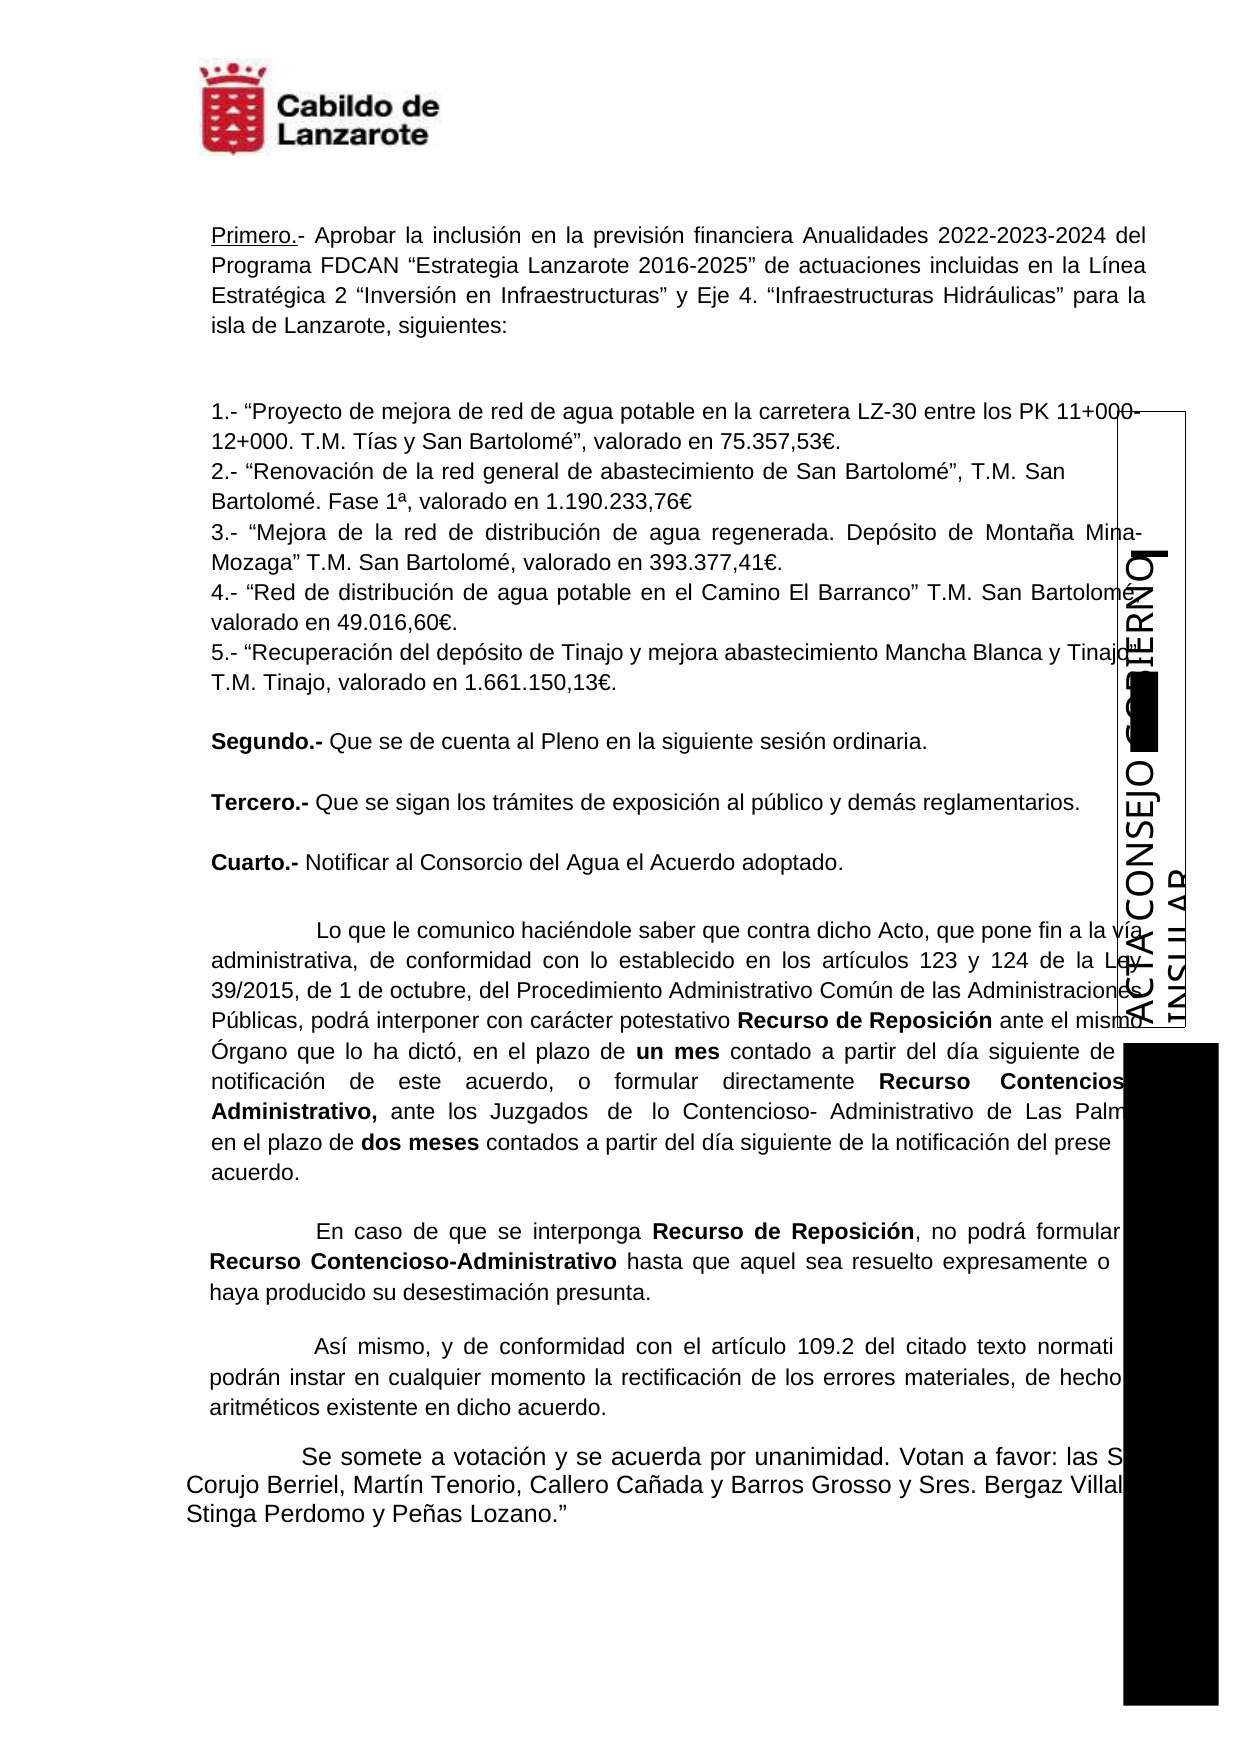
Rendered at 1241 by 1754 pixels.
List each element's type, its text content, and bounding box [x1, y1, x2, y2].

text Así mismo, y de conformidad con el artículo 109.2 del citado texto normati podrán instar en cualquier momento la rectificación de los errores materiales, de hecho aritméticos existente en dicho acuerdo. [209, 1333, 1161, 1420]
text 5.- “Recuperación del depósito de Tinajo y mejora abastecimiento Mancha Blanca y Tinajo”, [211, 639, 1240, 666]
text ACTA CONSEJO GOBIERNO INSULAR [1118, 413, 1183, 639]
text ACTA CONSEJO GOBIERNO INSULAR [1118, 695, 1183, 728]
text 4.- “Red de distribución de agua potable en el Camino El Barranco” T.M. San Bartolomé, valorado en 49.016,60€. [211, 579, 1161, 635]
text En caso de que se interponga Recurso de Reposición, no podrá formular Recurso Contencioso-Administrativo hasta que aquel sea resuelto expresamente o haya producido su desestimación presunta. [209, 1218, 1127, 1305]
text ACTA CONSEJO GOBIERNO INSULAR [1118, 815, 1183, 849]
picture [198, 58, 441, 156]
text ACTA CONSEJO GOBIERNO INSULAR [1118, 875, 1183, 1027]
text Primero.- Aprobar la inclusión en la previsión financiera Anualidades 2022-2023-2024 del Programa FDCAN “Estrategia Lanzarote 2016-2025” de actuaciones incluidas en la Línea Estratégica 2 “Inversión en Infraestructuras” y Eje 4. “Infraestructuras Hidráulicas” para la isla de Lanzarote, siguientes: [211, 222, 1147, 339]
text T.M. Tinajo, valorado en 1.661.150,13€. [211, 669, 1240, 695]
text Lo que le comunico haciéndole saber que contra dicho Acto, que pone fin a la vía administrativa, de conformidad con lo establecido en los artículos 123 y 124 de la Ley 39/2015, de 1 de octubre, del Procedimiento Administrativo Común de las Administraciones Públicas, podrá interponer con carácter potestativo Recurso de Reposición ante el mismo Órgano que lo ha dictó, en el plazo de un mes contado a partir del día siguiente de notificación de este acuerdo, o formular directamente Recurso Contencios Administrativo, ante los Juzgados de lo Contencioso- Administrativo de Las Palm en el plazo de dos meses contados a partir del día siguiente de la notificación del prese acuerdo. [211, 917, 1147, 1185]
text 1.- “Proyecto de mejora de red de agua potable en la carretera LZ-30 entre los PK 11+000- 12+000. T.M. Tías y San Bartolomé”, valorado en 75.357,53€. [211, 398, 1161, 454]
text 2.- “Renovación de la red general de abastecimiento de San Bartolomé”, T.M. San Bartolomé. Fase 1ª, valorado en 1.190.233,76€ [211, 458, 1161, 514]
text ACTA CONSEJO GOBIERNO INSULAR [1118, 754, 1183, 788]
text Tercero.- Que se sigan los trámites de exposición al público y demás reglamentarios. [211, 788, 1240, 815]
text Segundo.- Que se de cuenta al Pleno en la siguiente sesión ordinaria. [211, 728, 1240, 754]
text Cuarto.- Notificar al Consorcio del Agua el Acuerdo adoptado. [211, 849, 1240, 875]
text 3.- “Mejora de la red de distribución de agua regenerada. Depósito de Montaña Mina- Mozaga” T.M. San Bartolomé, valorado en 393.377,41€. [211, 518, 1161, 575]
text Se somete a votación y se acuerda por unanimidad. Votan a favor: las S Corujo Berriel, Martín Tenorio, Callero Cañada y Barros Grosso y Sres. Bergaz Villal Stinga Perdomo y Peñas Lozano.” [186, 1442, 1126, 1528]
